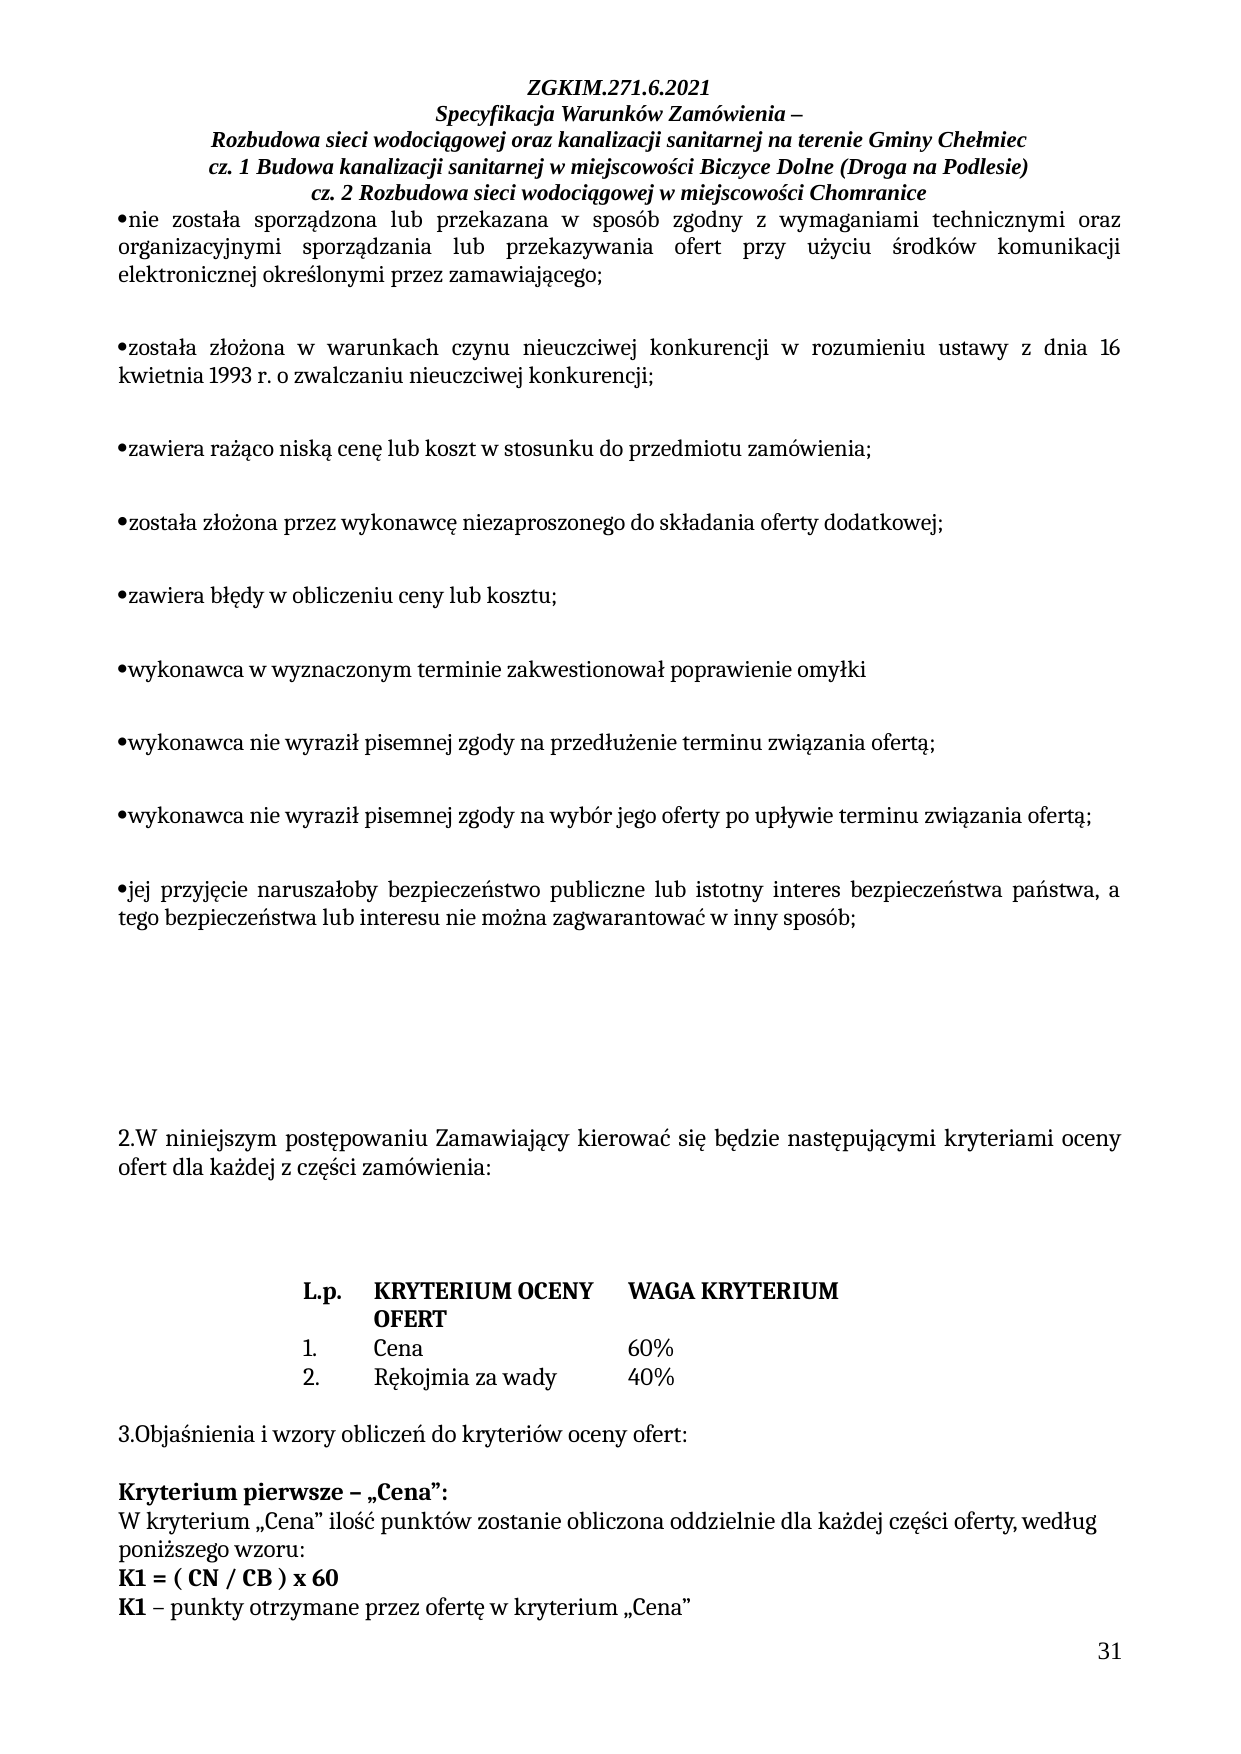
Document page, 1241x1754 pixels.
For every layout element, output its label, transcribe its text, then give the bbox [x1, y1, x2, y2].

table_header L.p. [292, 1277, 362, 1334]
table_header KRYTERIUM OCENY OFERT [363, 1277, 617, 1334]
list zawiera błędy w obliczeniu ceny lub kosztu; [118, 582, 1122, 610]
table_cell 40% [617, 1363, 871, 1392]
table_cell Rękojmia za wady [363, 1363, 617, 1392]
table_cell 60% [617, 1334, 871, 1363]
text K1 – punkty otrzymane przez ofertę w kryterium „Cena” [118, 1593, 1122, 1622]
text Kryterium pierwsze – „Cena”: [118, 1478, 1122, 1507]
table_header WAGA KRYTERIUM [617, 1277, 871, 1334]
list nie została sporządzona lub przekazana w sposób zgodny z wymaganiami technicznymi oraz organizacyjnymi sporządzania lub przekazywania ofert przy użyciu środków komunikacji elektronicznej określonymi przez zamawiającego; [118, 206, 1122, 288]
list jej przyjęcie naruszałoby bezpieczeństwo publiczne lub istotny interes bezpieczeństwa państwa, a tego bezpieczeństwa lub interesu nie można zagwarantować w inny sposób; [118, 876, 1122, 931]
list została złożona przez wykonawcę niezaproszonego do składania oferty dodatkowej; [118, 509, 1122, 536]
list wykonawca nie wyraził pisemnej zgody na przedłużenie terminu związania ofertą; [118, 729, 1122, 757]
table_cell Cena [363, 1334, 617, 1363]
table_cell 1. [292, 1334, 362, 1363]
table_cell 2. [292, 1363, 362, 1392]
list Objaśnienia i wzory obliczeń do kryteriów oceny ofert: [118, 1420, 1122, 1449]
list W niniejszym postępowaniu Zamawiający kierować się będzie następującymi kryteriami oceny ofert dla każdej z części zamówienia: [118, 1124, 1122, 1181]
list wykonawca nie wyraził pisemnej zgody na wybór jego oferty po upływie terminu związania ofertą; [118, 802, 1122, 830]
list zawiera rażąco niską cenę lub koszt w stosunku do przedmiotu zamówienia; [118, 435, 1122, 463]
text K1 = ( CN / CB ) x 60 [118, 1564, 1122, 1593]
text W kryterium „Cena” ilość punktów zostanie obliczona oddzielnie dla każdej części oferty, według poniższego wzoru: [118, 1507, 1122, 1564]
list wykonawca w wyznaczonym terminie zakwestionował poprawienie omyłki [118, 656, 1122, 683]
list została złożona w warunkach czynu nieuczciwej konkurencji w rozumieniu ustawy z dnia 16 kwietnia 1993 r. o zwalczaniu nieuczciwej konkurencji; [118, 334, 1122, 389]
